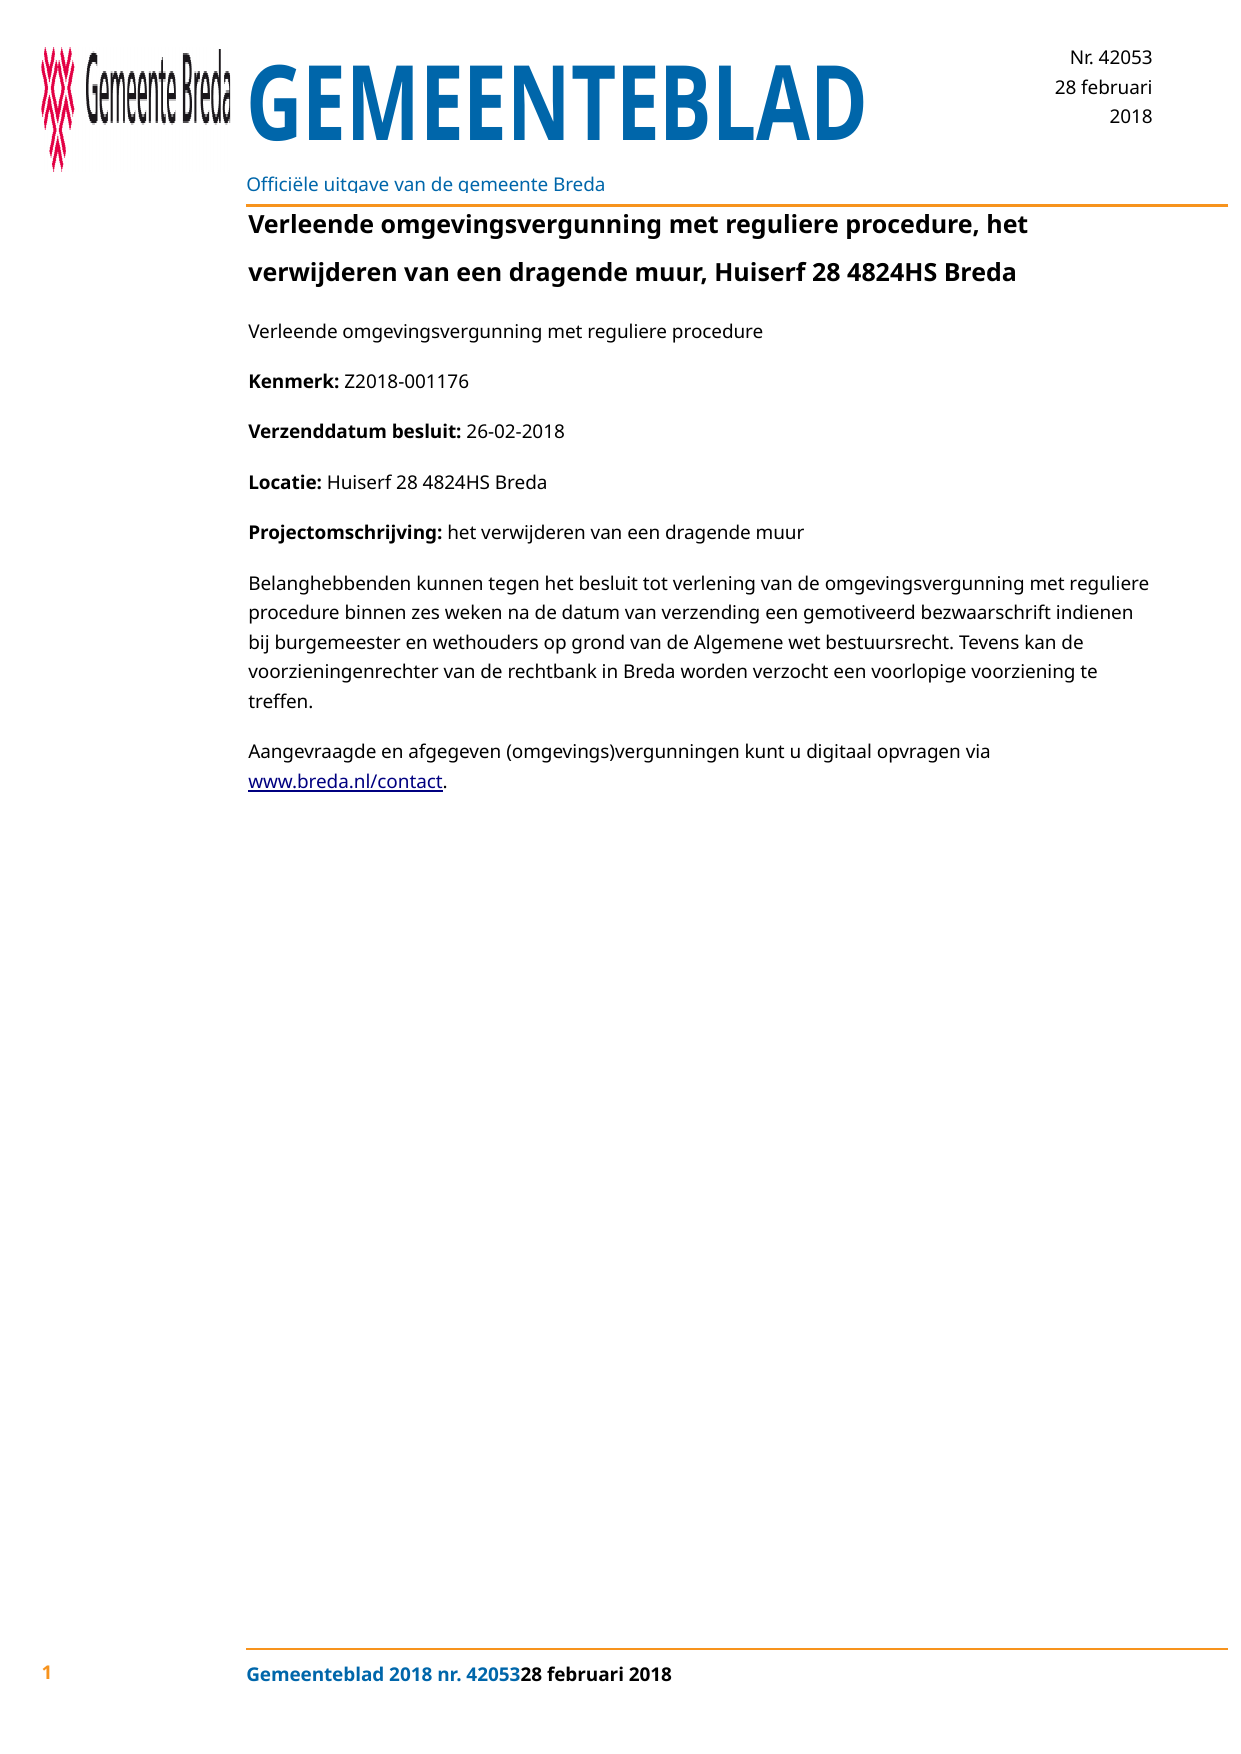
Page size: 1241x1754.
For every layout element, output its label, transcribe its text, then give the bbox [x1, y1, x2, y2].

text Locatie: Huiserf 28 4824HS Breda [248, 469, 1152, 495]
text Verleende omgevingsvergunning met reguliere procedure, het verwijderen van een dragende muur, Huiserf 28 4824HS Breda [248, 207, 1152, 288]
text Verzenddatum besluit: 26-02-2018 [248, 419, 1152, 444]
text Aangevraagde en afgegeven (omgevings)vergunningen kunt u digitaal opvragen via www.breda.nl/contact. [248, 739, 1152, 794]
text Kenmerk: Z2018-001176 [248, 368, 1152, 394]
text Belanghebbenden kunnen tegen het besluit tot verlening van de omgevingsvergunning met reguliere procedure binnen zes weken na de datum van verzending een gemotiveerd bezwaarschrift indienen bij burgemeester en wethouders op grond van de Algemene wet bestuursrecht. Tevens kan de voorzieningenrechter van de rechtbank in Breda worden verzocht een voorlopige voorziening te treffen. [248, 570, 1152, 714]
picture [41, 47, 231, 172]
text Projectomschrijving: het verwijderen van een dragende muur [248, 519, 1152, 545]
text Verleende omgevingsvergunning met reguliere procedure [248, 318, 1152, 344]
